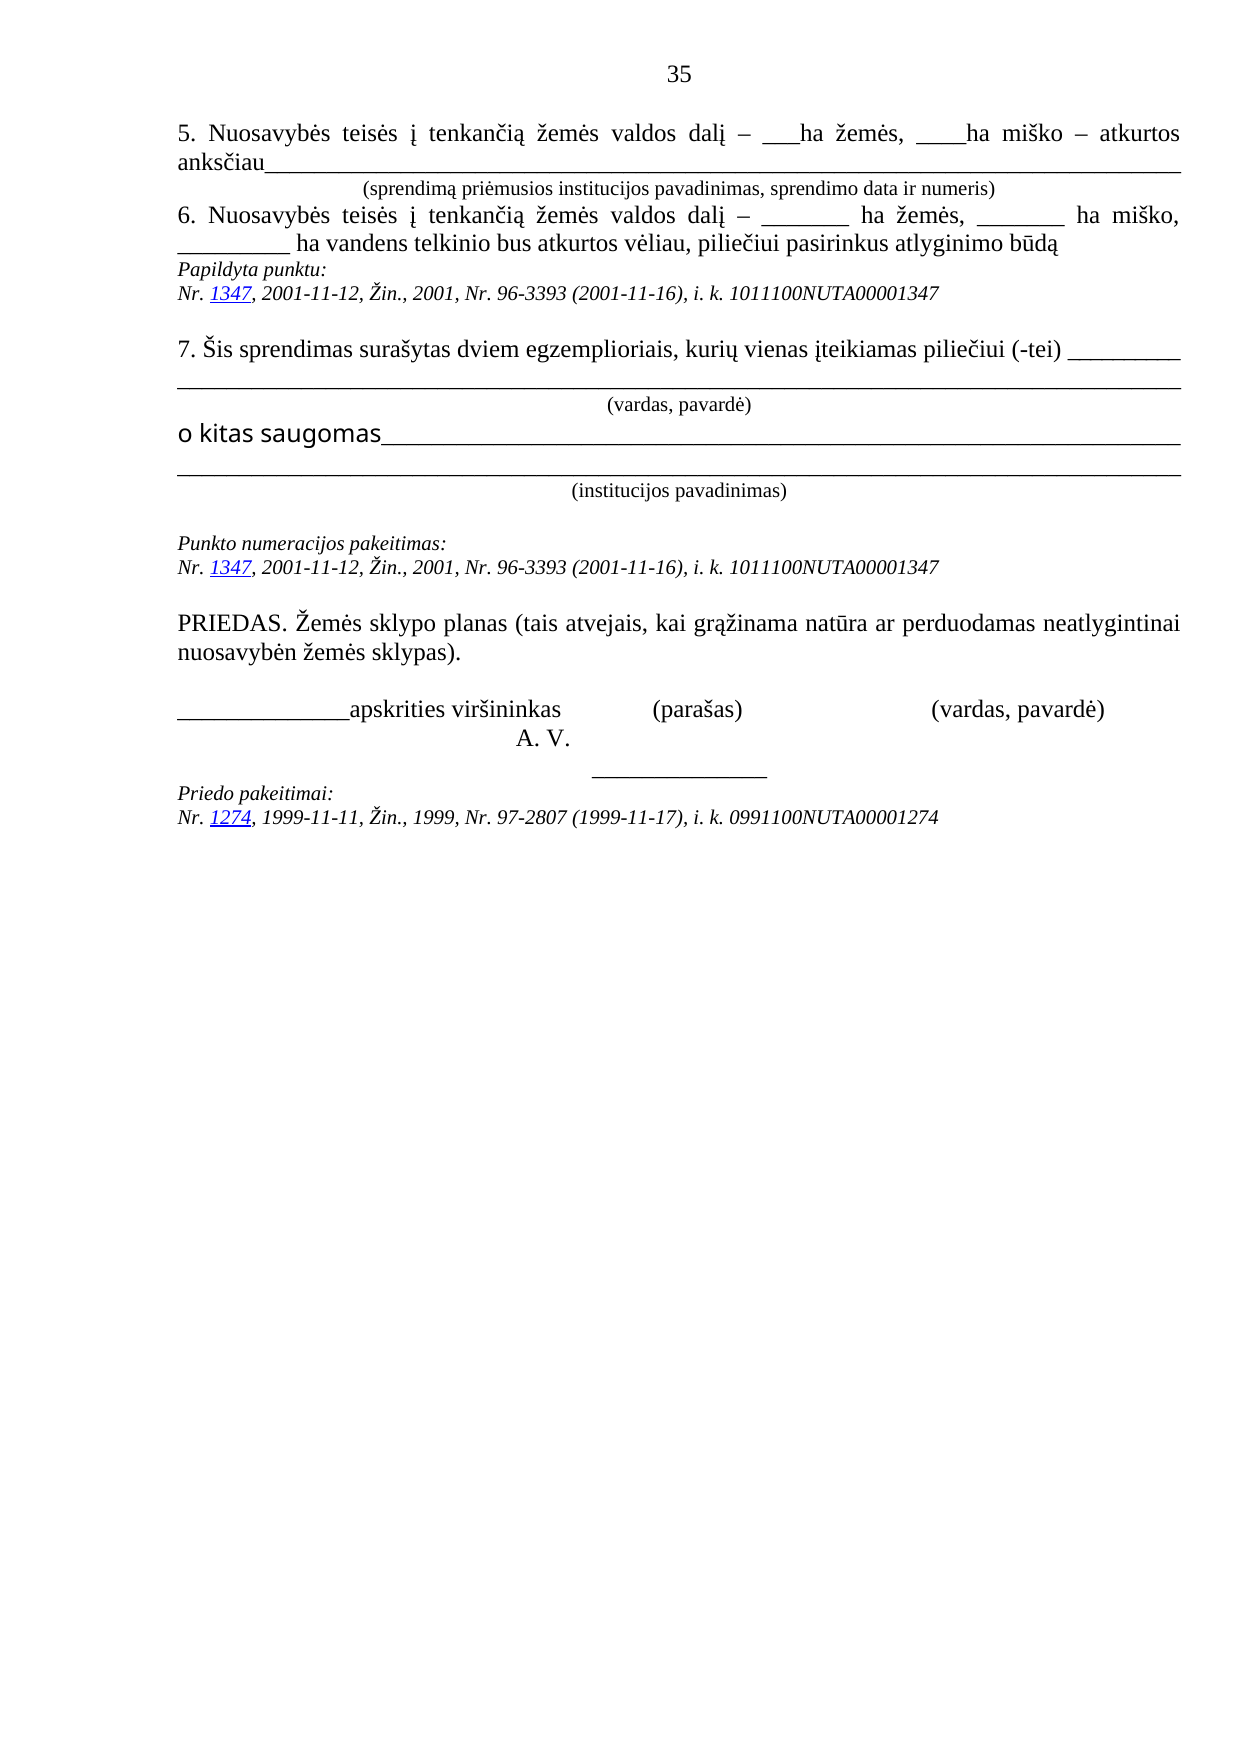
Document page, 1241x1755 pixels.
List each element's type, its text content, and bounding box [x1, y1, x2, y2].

text Papildyta punktu: [177, 257, 1181, 281]
text Priedo pakeitimai: [177, 781, 1181, 805]
text (sprendimą priėmusios institucijos pavadinimas, sprendimo data ir numeris) [177, 176, 1181, 200]
text PRIEDAS. Žemės sklypo planas (tais atvejais, kai grąžinama natūra ar perduodamas neatlygintinai nuosavybėn žemės sklypas). [177, 608, 1181, 666]
text (vardas, pavardė) [177, 392, 1181, 416]
text Nr. 1347, 2001-11-12, Žin., 2001, Nr. 96-3393 (2001-11-16), i. k. 1011100NUTA00001347 [177, 555, 1181, 579]
text apskrities viršininkas (parašas) (vardas, pavardė) [177, 694, 1181, 723]
text Punkto numeracijos pakeitimas: [177, 531, 1181, 555]
text (institucijos pavadinimas) [177, 478, 1181, 502]
text o kitas saugomas [177, 416, 1181, 450]
text Nr. 1347, 2001-11-12, Žin., 2001, Nr. 96-3393 (2001-11-16), i. k. 1011100NUTA00001347 [177, 281, 1181, 305]
text 6. Nuosavybės teisės į tenkančią žemės valdos dalį – _______ ha žemės, _______ ha miško, _________ ha vandens telkinio bus atkurtos vėliau, piliečiui pasirinkus atlyginimo būdą [177, 200, 1181, 257]
text ______________ [177, 752, 1181, 781]
text 7. Šis sprendimas surašytas dviem egzemplioriais, kurių vienas įteikiamas piliečiui (-tei) [177, 334, 1181, 363]
text 5. Nuosavybės teisės į tenkančią žemės valdos dalį – ___ha žemės, ____ha miško – atkurtos anksčiau [177, 118, 1181, 176]
text Nr. 1274, 1999-11-11, Žin., 1999, Nr. 97-2807 (1999-11-17), i. k. 0991100NUTA00001274 [177, 805, 1181, 829]
text A. V. [177, 723, 1181, 752]
